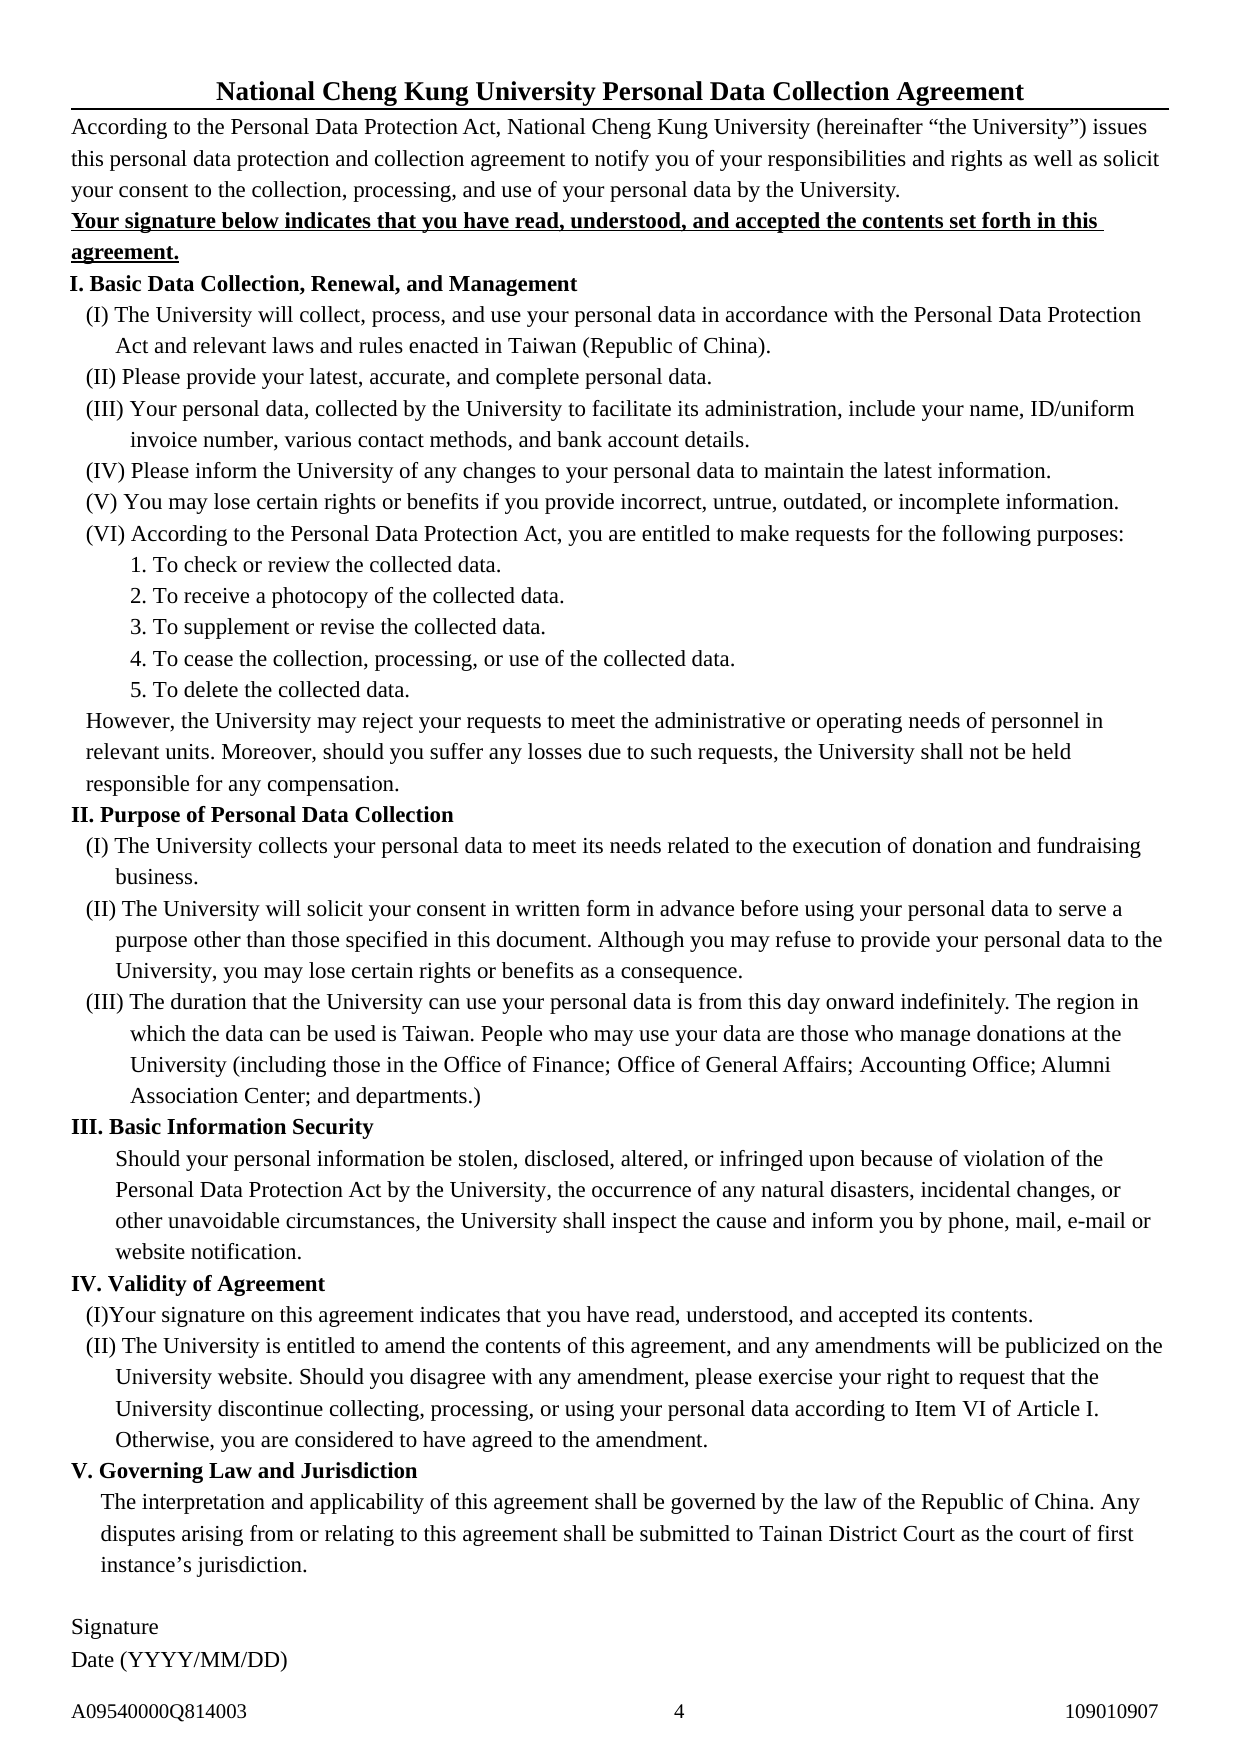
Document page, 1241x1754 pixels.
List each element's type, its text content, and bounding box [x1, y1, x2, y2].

text 2. To receive a photocopy of the collected data. [130, 578, 1169, 610]
text V. Governing Law and Jurisdiction [71, 1453, 1169, 1485]
text However, the University may reject your requests to meet the administrative or operating needs of personnel in relevant units. Moreover, should you suffer any losses due to such requests, the University shall not be held responsible for any compensation. [86, 703, 1169, 797]
text (IV) Please inform the University of any changes to your personal data to maintain the latest information. [86, 453, 1169, 485]
text (VI) According to the Personal Data Protection Act, you are entitled to make requests for the following purposes: [86, 516, 1169, 547]
text 4. To cease the collection, processing, or use of the collected data. [130, 641, 1169, 672]
text (I) The University will collect, process, and use your personal data in accordance with the Personal Data Protection Act and relevant laws and rules enacted in Taiwan (Republic of China). [86, 297, 1169, 360]
text 3. To supplement or revise the collected data. [130, 610, 1169, 641]
text 1. To check or review the collected data. [130, 547, 1169, 578]
text (II) Please provide your latest, accurate, and complete personal data. [86, 360, 1169, 391]
text According to the Personal Data Protection Act, National Cheng Kung University (hereinafter “the University”) issues this personal data protection and collection agreement to notify you of your responsibilities and rights as well as solicit your consent to the collection, processing, and use of your personal data by the University. [71, 110, 1169, 203]
text (I)Your signature on this agreement indicates that you have read, understood, and accepted its contents. [86, 1297, 1169, 1328]
text (V) You may lose certain rights or benefits if you provide incorrect, untrue, outdated, or incomplete information. [86, 485, 1169, 516]
text (III) The duration that the University can use your personal data is from this day onward indefinitely. The region in which the data can be used is Taiwan. People who may use your data are those who manage donations at the University (including those in the Office of Finance; Office of General Affairs; Accounting Office; Alumni Association Center; and departments.) [86, 985, 1169, 1110]
text The interpretation and applicability of this agreement shall be governed by the law of the Republic of China. Any disputes arising from or relating to this agreement shall be submitted to Tainan District Court as the court of first instance’s jurisdiction. [100, 1485, 1169, 1578]
text Should your personal information be stolen, disclosed, altered, or infringed upon because of violation of the Personal Data Protection Act by the University, the occurrence of any natural disasters, incidental changes, or other unavoidable circumstances, the University shall inspect the cause and inform you by phone, mail, e-mail or website notification. [115, 1141, 1169, 1266]
text Date (YYYY/MM/DD) [71, 1641, 1169, 1674]
text (II) The University is entitled to amend the contents of this agreement, and any amendments will be publicized on the University website. Should you disagree with any amendment, please exercise your right to request that the University discontinue collecting, processing, or using your personal data according to Item VI of Article I. Otherwise, you are considered to have agreed to the amendment. [86, 1328, 1169, 1453]
text Signature [71, 1610, 1169, 1641]
text I. Basic Data Collection, Renewal, and Management [11, 266, 1169, 297]
text (II) The University will solicit your consent in written form in advance before using your personal data to serve a purpose other than those specified in this document. Although you may refuse to provide your personal data to the University, you may lose certain rights or benefits as a consequence. [86, 891, 1169, 985]
text II. Purpose of Personal Data Collection [71, 797, 1169, 828]
text Your signature below indicates that you have read, understood, and accepted the contents set forth in this agreement. [71, 203, 1169, 266]
text IV. Validity of Agreement [71, 1266, 1169, 1297]
text 5. To delete the collected data. [130, 672, 1169, 703]
text III. Basic Information Security [71, 1110, 1169, 1141]
text National Cheng Kung University Personal Data Collection Agreement [71, 75, 1169, 108]
text (I) The University collects your personal data to meet its needs related to the execution of donation and fundraising business. [86, 828, 1169, 891]
text (III) Your personal data, collected by the University to facilitate its administration, include your name, ID/uniform invoice number, various contact methods, and bank account details. [86, 391, 1169, 453]
